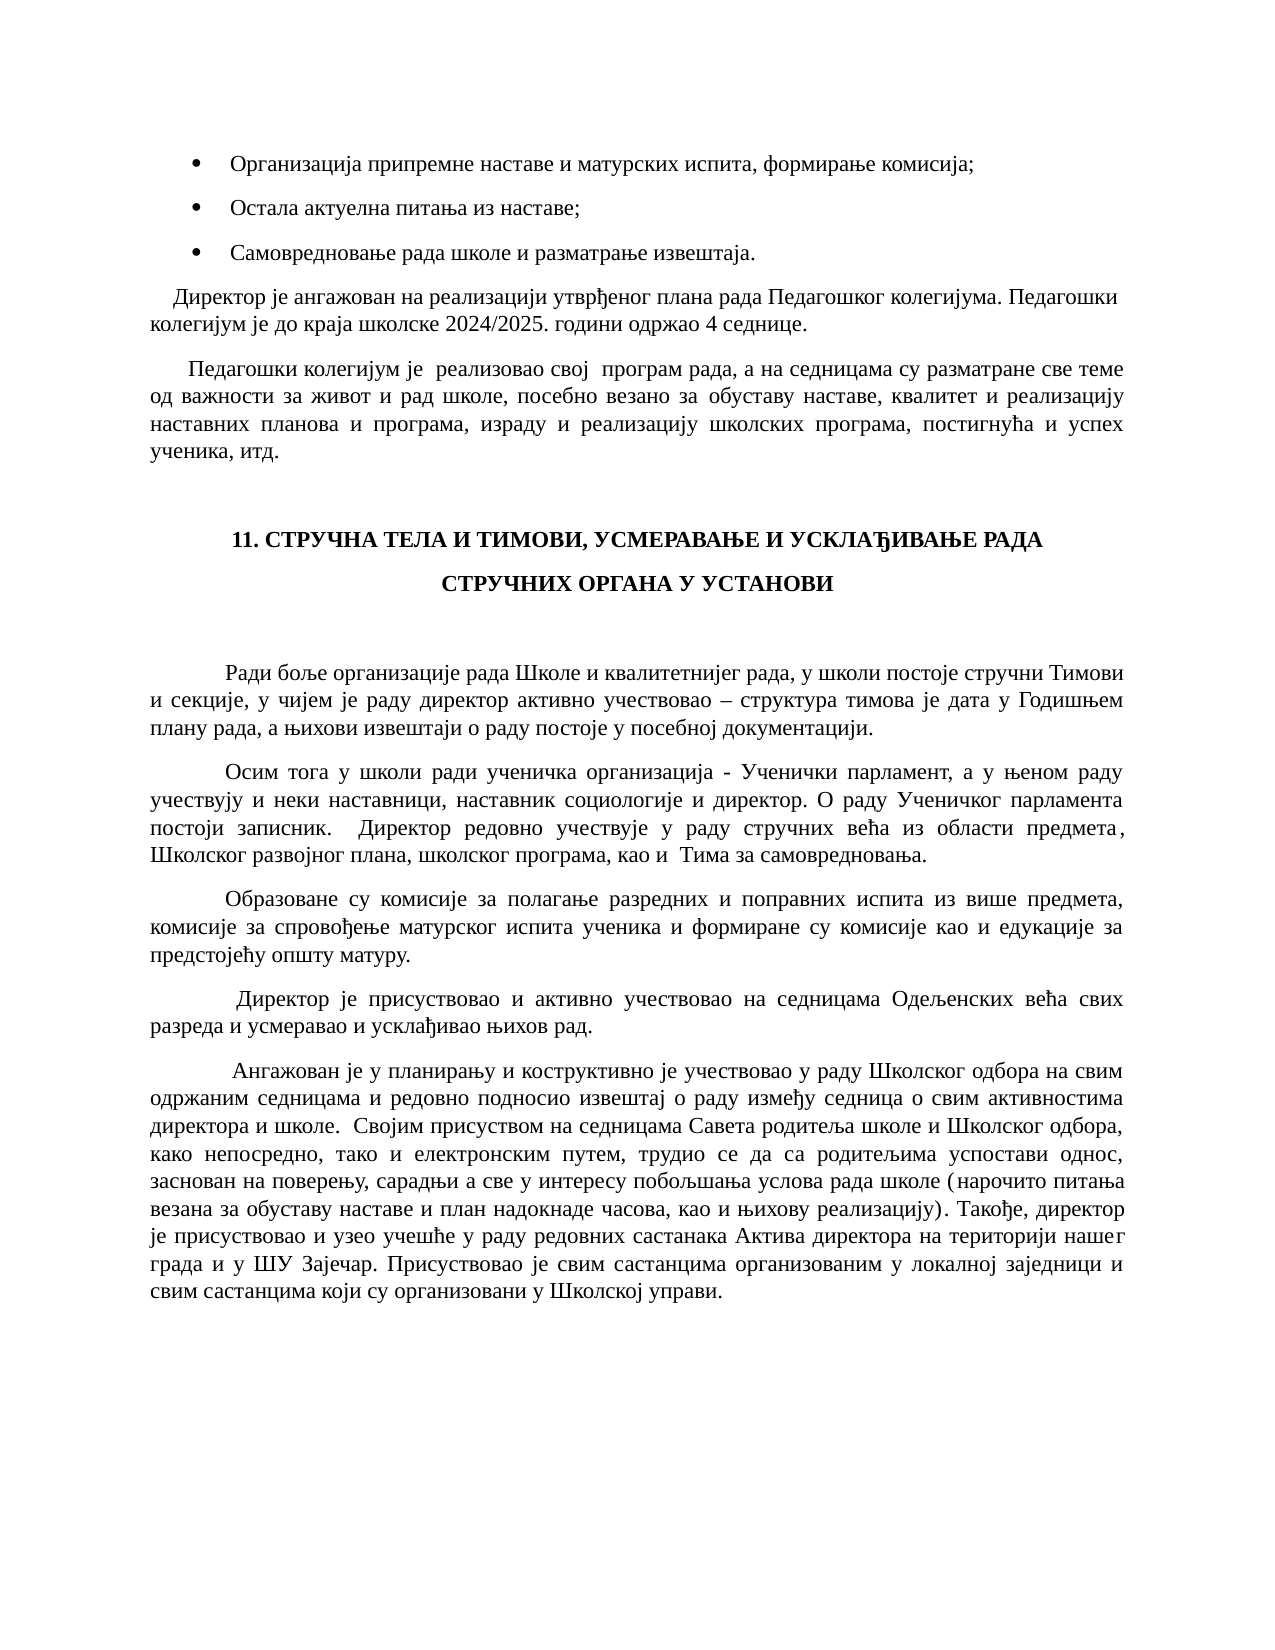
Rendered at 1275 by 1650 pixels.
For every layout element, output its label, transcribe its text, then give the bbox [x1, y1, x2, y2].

text Ангажован је у планирању и коструктивно је учествовао у раду Школског одбора на свим одржаним седницама и редовно подносио извештај о раду између седница о свим активностима директора и школе. Својим присуством на седницама Савета родитеља школе и Школског одбора, како непосредно, тако и електронским путем, трудио се да са родитељима успостави однос, заснован на поверењу, сарадњи а све у интересу побољшања услова рада школе (нарочито питања везана за обуставу наставе и план надокнаде часова, као и њихову реализацију). Такође, директор је присуствовао и узео учешће у раду редовних састанака Актива директора на територији нашег града и у ШУ Зајечар. Присуствовао је свим састанцима организованим у локалној заједници и свим састанцима који су организовани у Школској управи. [150, 1057, 1125, 1304]
text СТРУЧНИХ ОРГАНА У УСТАНОВИ [150, 570, 1125, 597]
text Директор је ангажован на реализацији утврђеног плана рада Педагошког колегијума. Педагошки колегијум је до краја школске 2024/2025. години одржао 4 седнице. [150, 283, 1125, 337]
text Директор је присуствовао и активно учествовао на седницама Одељенских већа свих разреда и усмеравао и усклађивао њихов рад. [150, 985, 1125, 1039]
text Осим тога у школи ради ученичка организација - Ученички парламент, а у њеном раду учествују и неки наставници, наставник социологије и директор. О раду Ученичког парламента постоји записник. Директор редовно учествује у раду стручних већа из области предмета, Школског развојног плана, школског програма, као и Тима за самовредновања. [150, 758, 1125, 867]
list Самовредновање рада школе и разматрање извештаја. [192, 238, 1125, 265]
list Организација припремне наставе и матурских испита, формирање комисија; [192, 150, 1125, 176]
text Педагошки колегијум је реализовао свој програм рада, а на седницама су разматране све теме од важности за живот и рад школе, посебно везано за обуставу наставе, квалитет и реализацију наставних планова и програма, израду и реализацију школских програма, постигнућа и успех ученика, итд. [150, 355, 1125, 464]
text Ради боље организације рада Школе и квалитетнијег рада, у школи постоје стручни Тимови и секције, у чијем је раду директор активно учествовао – структура тимова је дата у Годишњем плану рада, а њихови извештаји о раду постоје у посебној документацији. [150, 659, 1125, 740]
list Остала актуелна питања из наставе; [192, 194, 1125, 221]
text 11. СТРУЧНА ТЕЛА И ТИМОВИ, УСМЕРАВАЊЕ И УСКЛАЂИВАЊЕ РАДА [150, 526, 1125, 552]
text Образоване су комисије за полагање разредних и поправних испита из више предмета, комисије за спровођење матурског испита ученика и формиране су комисије као и едукације за предстојећу општу матуру. [150, 885, 1125, 967]
